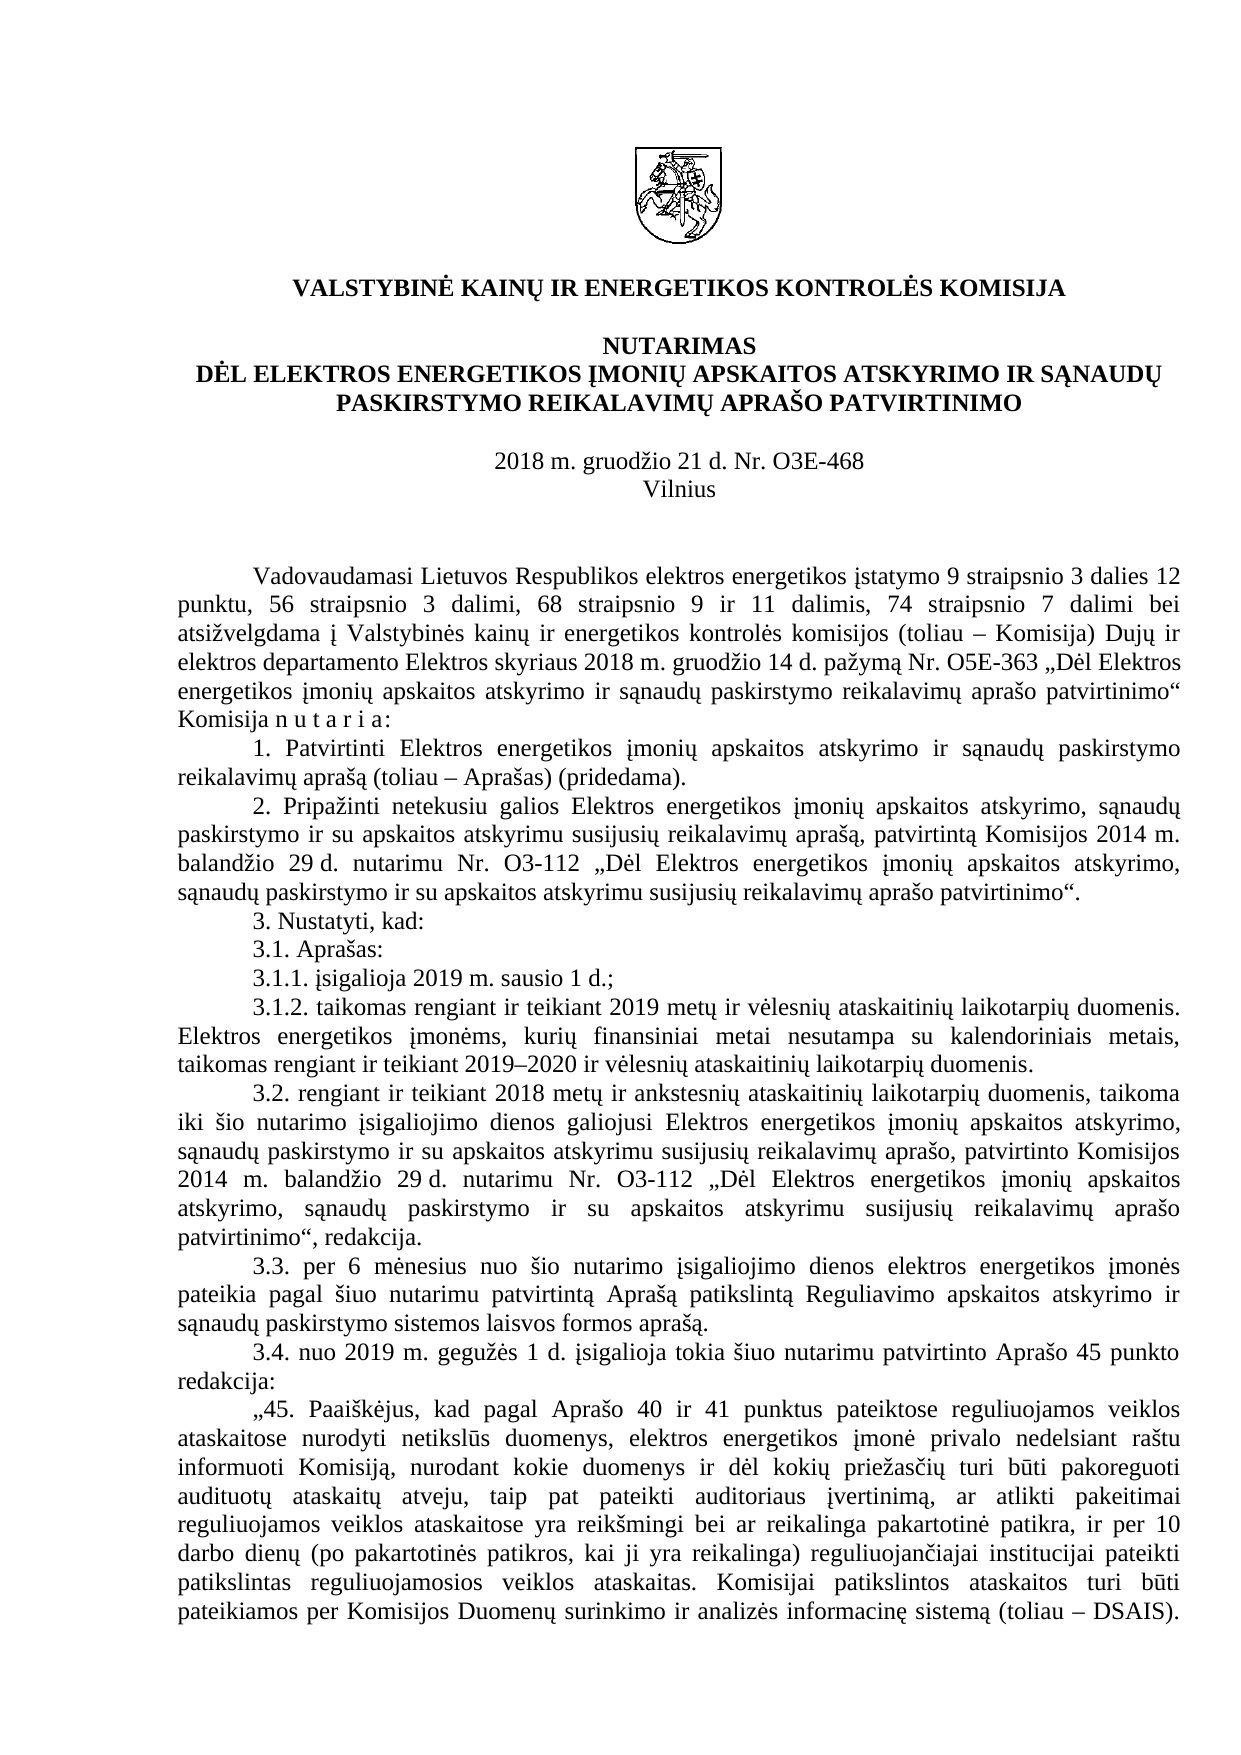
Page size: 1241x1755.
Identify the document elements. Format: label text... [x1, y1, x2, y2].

text 3.1.2. taikomas rengiant ir teikiant 2019 metų ir vėlesnių ataskaitinių laikotarpių duomenis. Elektros energetikos įmonėms, kurių finansiniai metai nesutampa su kalendoriniais metais, taikomas rengiant ir teikiant 2019–2020 ir vėlesnių ataskaitinių laikotarpių duomenis. [177, 992, 1181, 1078]
text 3.1.1. įsigalioja 2019 m. sausio 1 d.; [177, 963, 1181, 992]
text „45. Paaiškėjus, kad pagal Aprašo 40 ir 41 punktus pateiktose reguliuojamos veiklos ataskaitose nurodyti netikslūs duomenys, elektros energetikos įmonė privalo nedelsiant raštu informuoti Komisiją, nurodant kokie duomenys ir dėl kokių priežasčių turi būti pakoreguoti audituotų ataskaitų atveju, taip pat pateikti auditoriaus įvertinimą, ar atlikti pakeitimai reguliuojamos veiklos ataskaitose yra reikšmingi bei ar reikalinga pakartotinė patikra, ir per 10 darbo dienų (po pakartotinės patikros, kai ji yra reikalinga) reguliuojančiajai institucijai pateikti patikslintas reguliuojamosios veiklos ataskaitas. Komisijai patikslintos ataskaitos turi būti pateikiamos per Komisijos Duomenų surinkimo ir analizės informacinę sistemą (toliau – DSAIS). [177, 1394, 1181, 1624]
text VALSTYBINĖ KAINŲ IR ENERGETIKOS KONTROLĖS KOMISIJA [177, 273, 1181, 302]
text 2018 m. gruodžio 21 d. Nr. O3E-468 [177, 446, 1181, 474]
text Vadovaudamasi Lietuvos Respublikos elektros energetikos įstatymo 9 straipsnio 3 dalies 12 punktu, 56 straipsnio 3 dalimi, 68 straipsnio 9 ir 11 dalimis, 74 straipsnio 7 dalimi bei atsižvelgdama į Valstybinės kainų ir energetikos kontrolės komisijos (toliau – Komisija) Dujų ir elektros departamento Elektros skyriaus 2018 m. gruodžio 14 d. pažymą Nr. O5E-363 „Dėl Elektros energetikos įmonių apskaitos atskyrimo ir sąnaudų paskirstymo reikalavimų aprašo patvirtinimo“ Komisija nutaria: [177, 561, 1181, 733]
text Vilnius [177, 474, 1181, 503]
text DĖL ELEKTROS ENERGETIKOS ĮMONIŲ APSKAITOS ATSKYRIMO IR SĄNAUDŲ PASKIRSTYMO REIKALAVIMŲ APRAŠO PATVIRTINIMO [177, 359, 1181, 417]
text 3. Nustatyti, kad: [177, 906, 1181, 934]
text 3.3. per 6 mėnesius nuo šio nutarimo įsigaliojimo dienos elektros energetikos įmonės pateikia pagal šiuo nutarimu patvirtintą Aprašą patikslintą Reguliavimo apskaitos atskyrimo ir sąnaudų paskirstymo sistemos laisvos formos aprašą. [177, 1251, 1181, 1337]
text 1. Patvirtinti Elektros energetikos įmonių apskaitos atskyrimo ir sąnaudų paskirstymo reikalavimų aprašą (toliau – Aprašas) (pridedama). [177, 733, 1181, 791]
text 3.2. rengiant ir teikiant 2018 metų ir ankstesnių ataskaitinių laikotarpių duomenis, taikoma iki šio nutarimo įsigaliojimo dienos galiojusi Elektros energetikos įmonių apskaitos atskyrimo, sąnaudų paskirstymo ir su apskaitos atskyrimu susijusių reikalavimų aprašo, patvirtinto Komisijos 2014 m. balandžio 29 d. nutarimu Nr. O3-112 „Dėl Elektros energetikos įmonių apskaitos atskyrimo, sąnaudų paskirstymo ir su apskaitos atskyrimu susijusių reikalavimų aprašo patvirtinimo“, redakcija. [177, 1078, 1181, 1251]
text 3.1. Aprašas: [177, 934, 1181, 963]
text 2. Pripažinti netekusiu galios Elektros energetikos įmonių apskaitos atskyrimo, sąnaudų paskirstymo ir su apskaitos atskyrimu susijusių reikalavimų aprašą, patvirtintą Komisijos 2014 m. balandžio 29 d. nutarimu Nr. O3-112 „Dėl Elektros energetikos įmonių apskaitos atskyrimo, sąnaudų paskirstymo ir su apskaitos atskyrimu susijusių reikalavimų aprašo patvirtinimo“. [177, 791, 1181, 906]
text NUTARIMAS [177, 331, 1181, 359]
text 3.4. nuo 2019 m. gegužės 1 d. įsigalioja tokia šiuo nutarimu patvirtinto Aprašo 45 punkto redakcija: [177, 1337, 1181, 1394]
